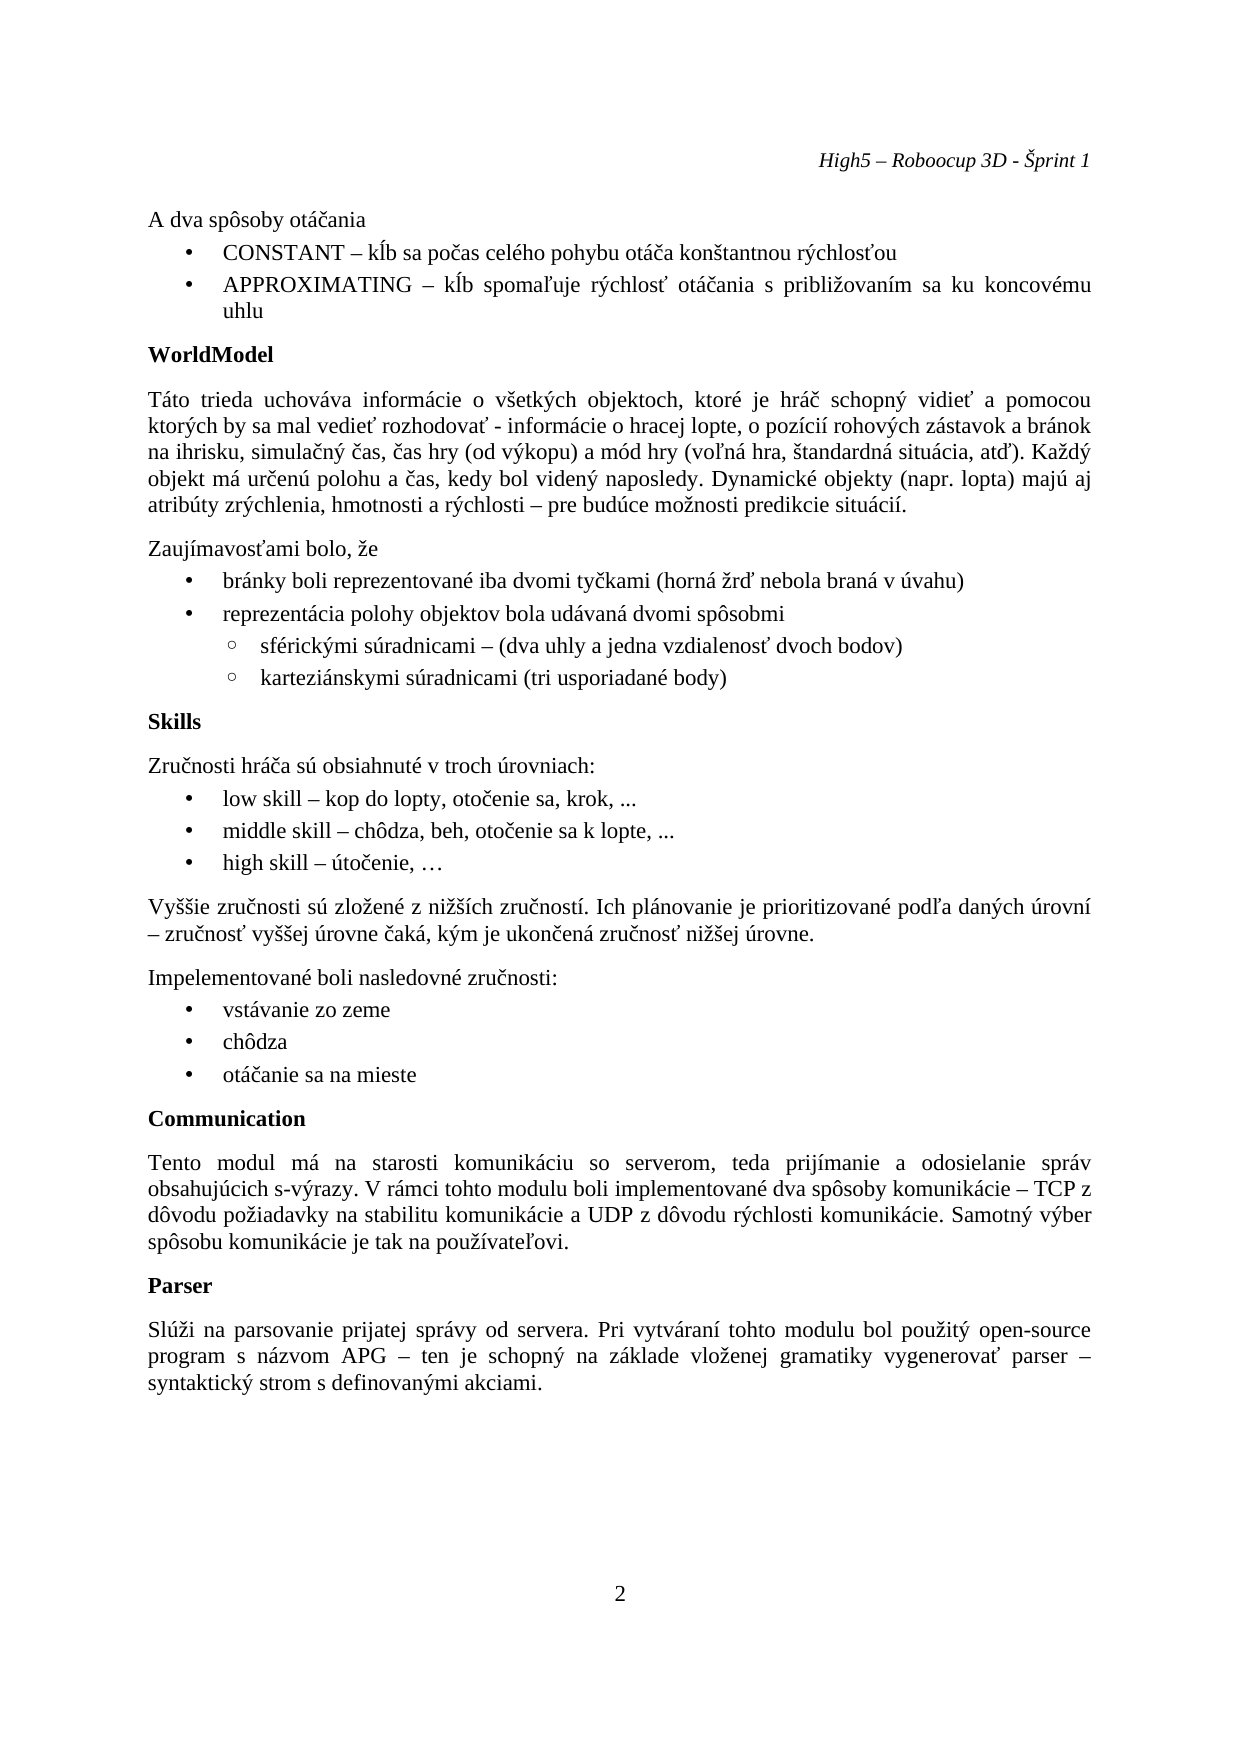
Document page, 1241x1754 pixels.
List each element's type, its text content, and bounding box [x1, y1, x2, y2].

text Impelementované boli nasledovné zručnosti: [148, 964, 1093, 990]
text Slúži na parsovanie prijatej správy od servera. Pri vytváraní tohto modulu bol použitý open-source program s názvom APG – ten je schopný na základe vloženej gramatiky vygenerovať parser – syntaktický strom s definovanými akciami. [148, 1316, 1093, 1395]
text WorldModel [148, 342, 1093, 368]
list sférickými súradnicami – (dva uhly a jedna vzdialenosť dvoch bodov) [223, 632, 1093, 658]
list high skill – útočenie, … [185, 849, 1093, 876]
text Parser [148, 1272, 1093, 1298]
text Zručnosti hráča sú obsiahnuté v troch úrovniach: [148, 752, 1093, 779]
text Tento modul má na starosti komunikáciu so serverom, teda prijímanie a odosielanie správ obsahujúcich s-výrazy. V rámci tohto modulu boli implementované dva spôsoby komunikácie – TCP z dôvodu požiadavky na stabilitu komunikácie a UDP z dôvodu rýchlosti komunikácie. Samotný výber spôsobu komunikácie je tak na používateľovi. [148, 1149, 1093, 1254]
text Communication [148, 1105, 1093, 1131]
text Vyššie zručnosti sú zložené z nižších zručností. Ich plánovanie je prioritizované podľa daných úrovní – zručnosť vyššej úrovne čaká, kým je ukončená zručnosť nižšej úrovne. [148, 893, 1093, 946]
text Zaujímavosťami bolo, že [148, 535, 1093, 561]
list reprezentácia polohy objektov bola udávaná dvomi spôsobmi [185, 600, 1093, 626]
text A dva spôsoby otáčania [148, 207, 1093, 233]
list otáčanie sa na mieste [185, 1061, 1093, 1087]
text Táto trieda uchováva informácie o všetkých objektoch, ktoré je hráč schopný vidieť a pomocou ktorých by sa mal vedieť rozhodovať - informácie o hracej lopte, o pozícií rohových zástavok a bránok na ihrisku, simulačný čas, čas hry (od výkopu) a mód hry (voľná hra, štandardná situácia, atď). Každý objekt má určenú polohu a čas, kedy bol videný naposledy. Dynamické objekty (napr. lopta) majú aj atribúty zrýchlenia, hmotnosti a rýchlosti – pre budúce možnosti predikcie situácií. [148, 386, 1093, 517]
text Skills [148, 708, 1093, 735]
list low skill – kop do lopty, otočenie sa, krok, ... [185, 785, 1093, 811]
list middle skill – chôdza, beh, otočenie sa k lopte, ... [185, 817, 1093, 843]
list CONSTANT – kĺb sa počas celého pohybu otáča konštantnou rýchlosťou [185, 239, 1093, 265]
list karteziánskymi súradnicami (tri usporiadané body) [223, 664, 1093, 691]
list APPROXIMATING – kĺb spomaľuje rýchlosť otáčania s približovaním sa ku koncovému uhlu [185, 271, 1093, 324]
list chôdza [185, 1028, 1093, 1055]
list bránky boli reprezentované iba dvomi tyčkami (horná žrď nebola braná v úvahu) [185, 567, 1093, 594]
list vstávanie zo zeme [185, 996, 1093, 1022]
